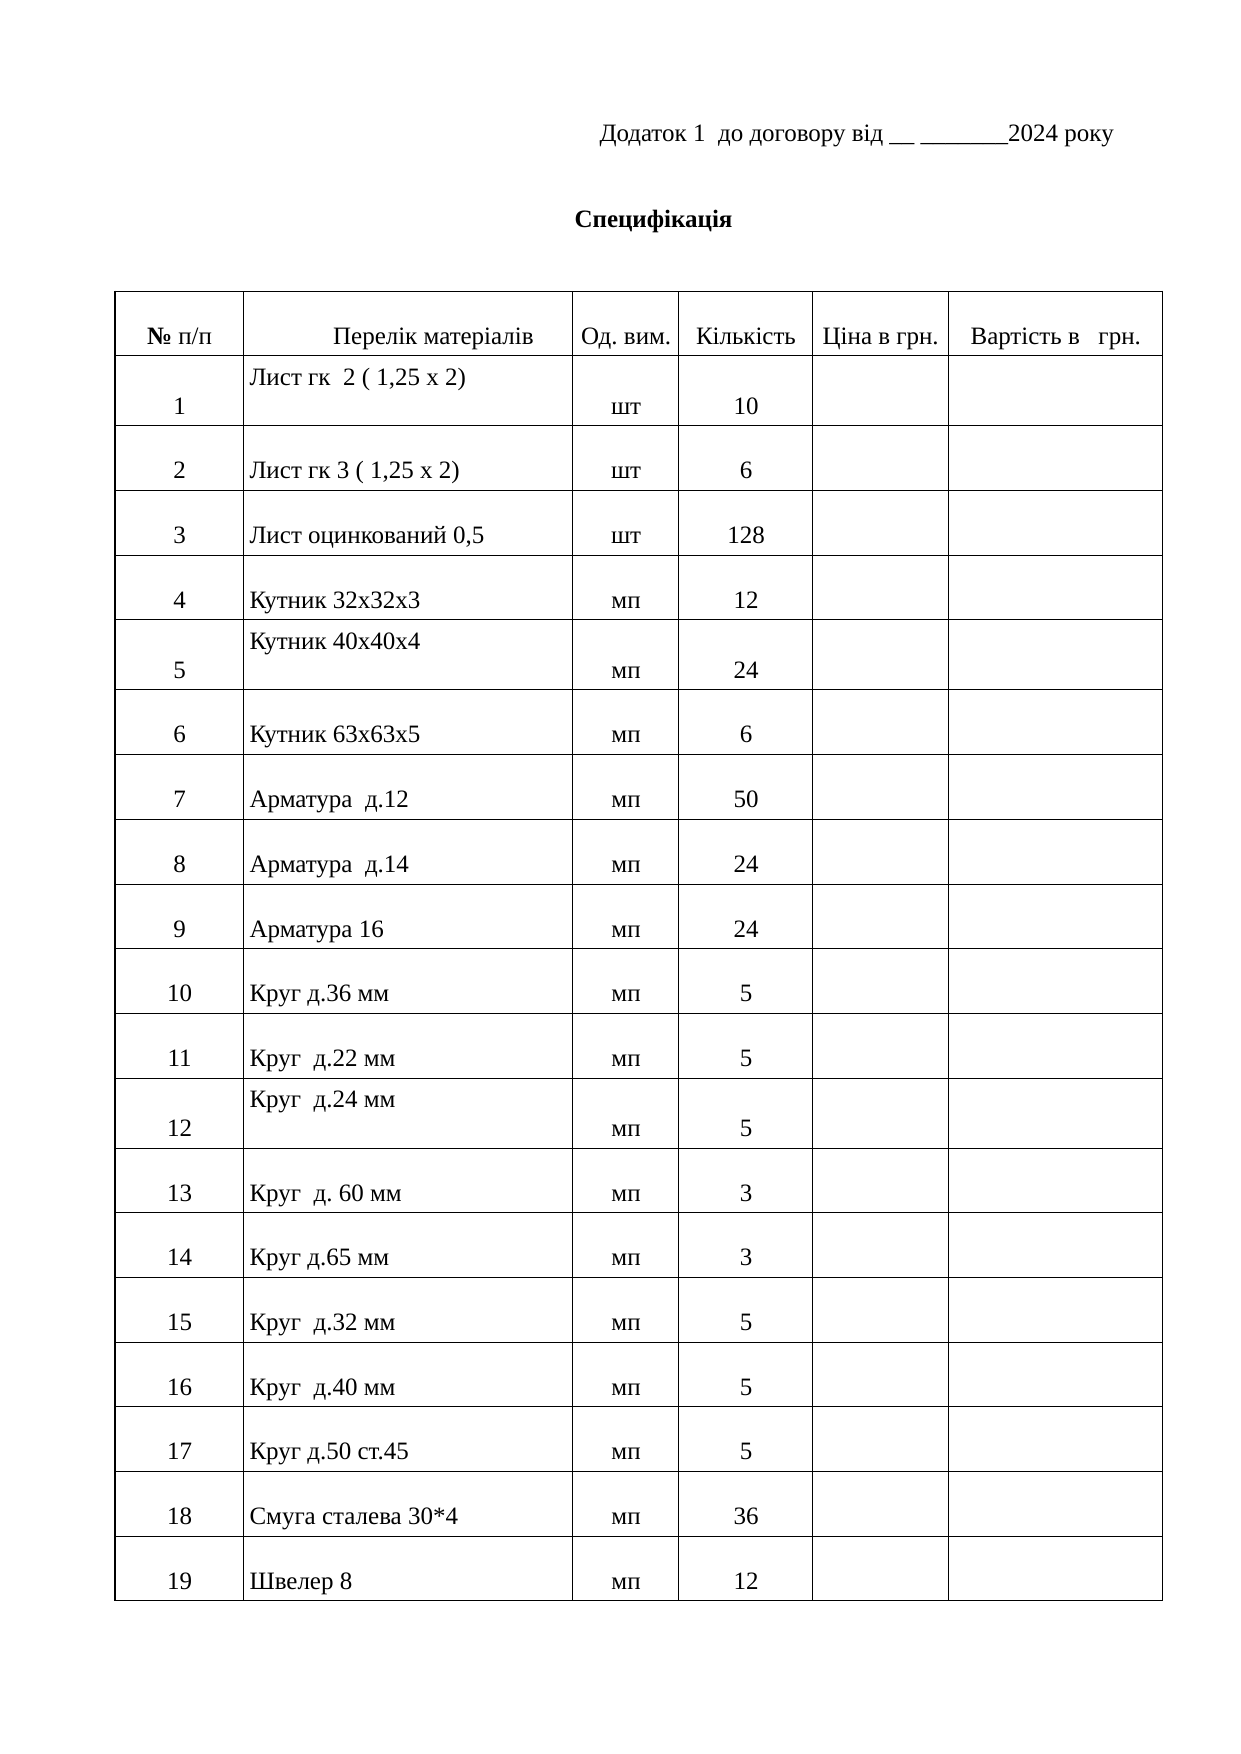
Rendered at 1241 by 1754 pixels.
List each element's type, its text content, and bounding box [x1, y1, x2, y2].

table_cell 10 [116, 949, 243, 1013]
table_cell [813, 356, 948, 425]
table_cell 5 [116, 620, 243, 689]
table_cell Кутник 63х63х5 [244, 690, 572, 754]
table_cell [813, 885, 948, 948]
table_cell Лист гк 3 ( 1,25 х 2) [244, 426, 572, 490]
table_cell 6 [679, 690, 812, 754]
table_cell [949, 1472, 1162, 1536]
table_cell [813, 556, 948, 619]
table_cell Лист оцинкований 0,5 [244, 491, 572, 555]
table_header Вартість в грн. [949, 292, 1162, 355]
table_cell 6 [679, 426, 812, 490]
table_cell 36 [679, 1472, 812, 1536]
table_cell [949, 885, 1162, 948]
table_cell [813, 1278, 948, 1342]
table_cell 13 [116, 1149, 243, 1212]
table_cell 12 [116, 1079, 243, 1147]
table_cell Кутник 32х32х3 [244, 556, 572, 619]
table_cell Лист гк 2 ( 1,25 х 2) [244, 356, 572, 425]
table_cell шт [573, 491, 678, 555]
table_cell Круг д.40 мм [244, 1343, 572, 1406]
table_cell [813, 1537, 948, 1600]
table_cell мп [573, 1472, 678, 1536]
table_cell [813, 949, 948, 1013]
table_cell [949, 556, 1162, 619]
table_cell [813, 426, 948, 490]
table_cell 5 [679, 1343, 812, 1406]
table_cell 24 [679, 820, 812, 883]
table_cell мп [573, 1149, 678, 1212]
table_cell мп [573, 556, 678, 619]
table_cell Круг д. 60 мм [244, 1149, 572, 1212]
table_cell Круг д.32 мм [244, 1278, 572, 1342]
table_cell 5 [679, 1278, 812, 1342]
table_cell 6 [116, 690, 243, 754]
table_cell Арматура 16 [244, 885, 572, 948]
table_cell 128 [679, 491, 812, 555]
table_cell 50 [679, 755, 812, 819]
table_cell [949, 1079, 1162, 1147]
table_header № п/п [116, 292, 243, 355]
table_cell 24 [679, 620, 812, 689]
table_cell 17 [116, 1407, 243, 1471]
table_cell [813, 620, 948, 689]
table_cell 18 [116, 1472, 243, 1536]
table_cell 4 [116, 556, 243, 619]
table_cell 8 [116, 820, 243, 883]
table_cell Швелер 8 [244, 1537, 572, 1600]
text Специфікація [118, 204, 1122, 233]
table_cell 5 [679, 949, 812, 1013]
table_cell 14 [116, 1213, 243, 1277]
table_cell мп [573, 620, 678, 689]
table_cell 19 [116, 1537, 243, 1600]
table_cell [949, 690, 1162, 754]
table_cell [949, 620, 1162, 689]
text Додаток 1 до договору від __ _______2024 року [118, 118, 1132, 147]
table_cell [813, 820, 948, 883]
table_cell Арматура д.14 [244, 820, 572, 883]
table_cell 5 [679, 1079, 812, 1147]
table_cell Круг д.36 мм [244, 949, 572, 1013]
table_cell мп [573, 1537, 678, 1600]
table_cell мп [573, 755, 678, 819]
table_cell Смуга сталева 30*4 [244, 1472, 572, 1536]
table_cell мп [573, 1278, 678, 1342]
table_cell [949, 949, 1162, 1013]
table_cell мп [573, 1213, 678, 1277]
table_cell мп [573, 885, 678, 948]
table_cell 9 [116, 885, 243, 948]
table_cell [949, 820, 1162, 883]
table_cell мп [573, 820, 678, 883]
table_cell 2 [116, 426, 243, 490]
table_cell [949, 1407, 1162, 1471]
table_cell мп [573, 949, 678, 1013]
table_cell Круг д.50 ст.45 [244, 1407, 572, 1471]
table_cell [813, 1472, 948, 1536]
table_cell шт [573, 426, 678, 490]
table_cell 16 [116, 1343, 243, 1406]
table_cell 12 [679, 1537, 812, 1600]
table_cell Кутник 40х40х4 [244, 620, 572, 689]
table_header Кількість [679, 292, 812, 355]
table_cell [813, 1343, 948, 1406]
table_cell [949, 1014, 1162, 1077]
table_cell Круг д.65 мм [244, 1213, 572, 1277]
table_header Перелік матеріалів [244, 292, 572, 355]
table_cell Круг д.22 мм [244, 1014, 572, 1077]
table_cell [949, 1537, 1162, 1600]
table_cell 15 [116, 1278, 243, 1342]
table_cell 5 [679, 1407, 812, 1471]
table_cell [813, 755, 948, 819]
table_cell 5 [679, 1014, 812, 1077]
table_cell 3 [679, 1149, 812, 1212]
table_cell [813, 1213, 948, 1277]
table_cell [813, 690, 948, 754]
table_cell [949, 356, 1162, 425]
table_cell [949, 491, 1162, 555]
table_cell 1 [116, 356, 243, 425]
table_cell [949, 1343, 1162, 1406]
table_cell [949, 755, 1162, 819]
table_cell 11 [116, 1014, 243, 1077]
table_cell мп [573, 690, 678, 754]
table_cell [949, 1149, 1162, 1212]
table_cell [813, 1079, 948, 1147]
table_header Од. вим. [573, 292, 678, 355]
table_cell [813, 1149, 948, 1212]
table_cell [949, 1213, 1162, 1277]
table_cell 3 [116, 491, 243, 555]
table_cell мп [573, 1014, 678, 1077]
table_header Ціна в грн. [813, 292, 948, 355]
table_cell [813, 491, 948, 555]
table_cell мп [573, 1079, 678, 1147]
table_cell 3 [679, 1213, 812, 1277]
table_cell шт [573, 356, 678, 425]
table_cell Арматура д.12 [244, 755, 572, 819]
table_cell мп [573, 1343, 678, 1406]
table_cell мп [573, 1407, 678, 1471]
table_cell [949, 1278, 1162, 1342]
table_cell [813, 1407, 948, 1471]
table_cell [813, 1014, 948, 1077]
table_cell 7 [116, 755, 243, 819]
table_cell 24 [679, 885, 812, 948]
table_cell 10 [679, 356, 812, 425]
table_cell [949, 426, 1162, 490]
table_cell 12 [679, 556, 812, 619]
table_cell Круг д.24 мм [244, 1079, 572, 1147]
